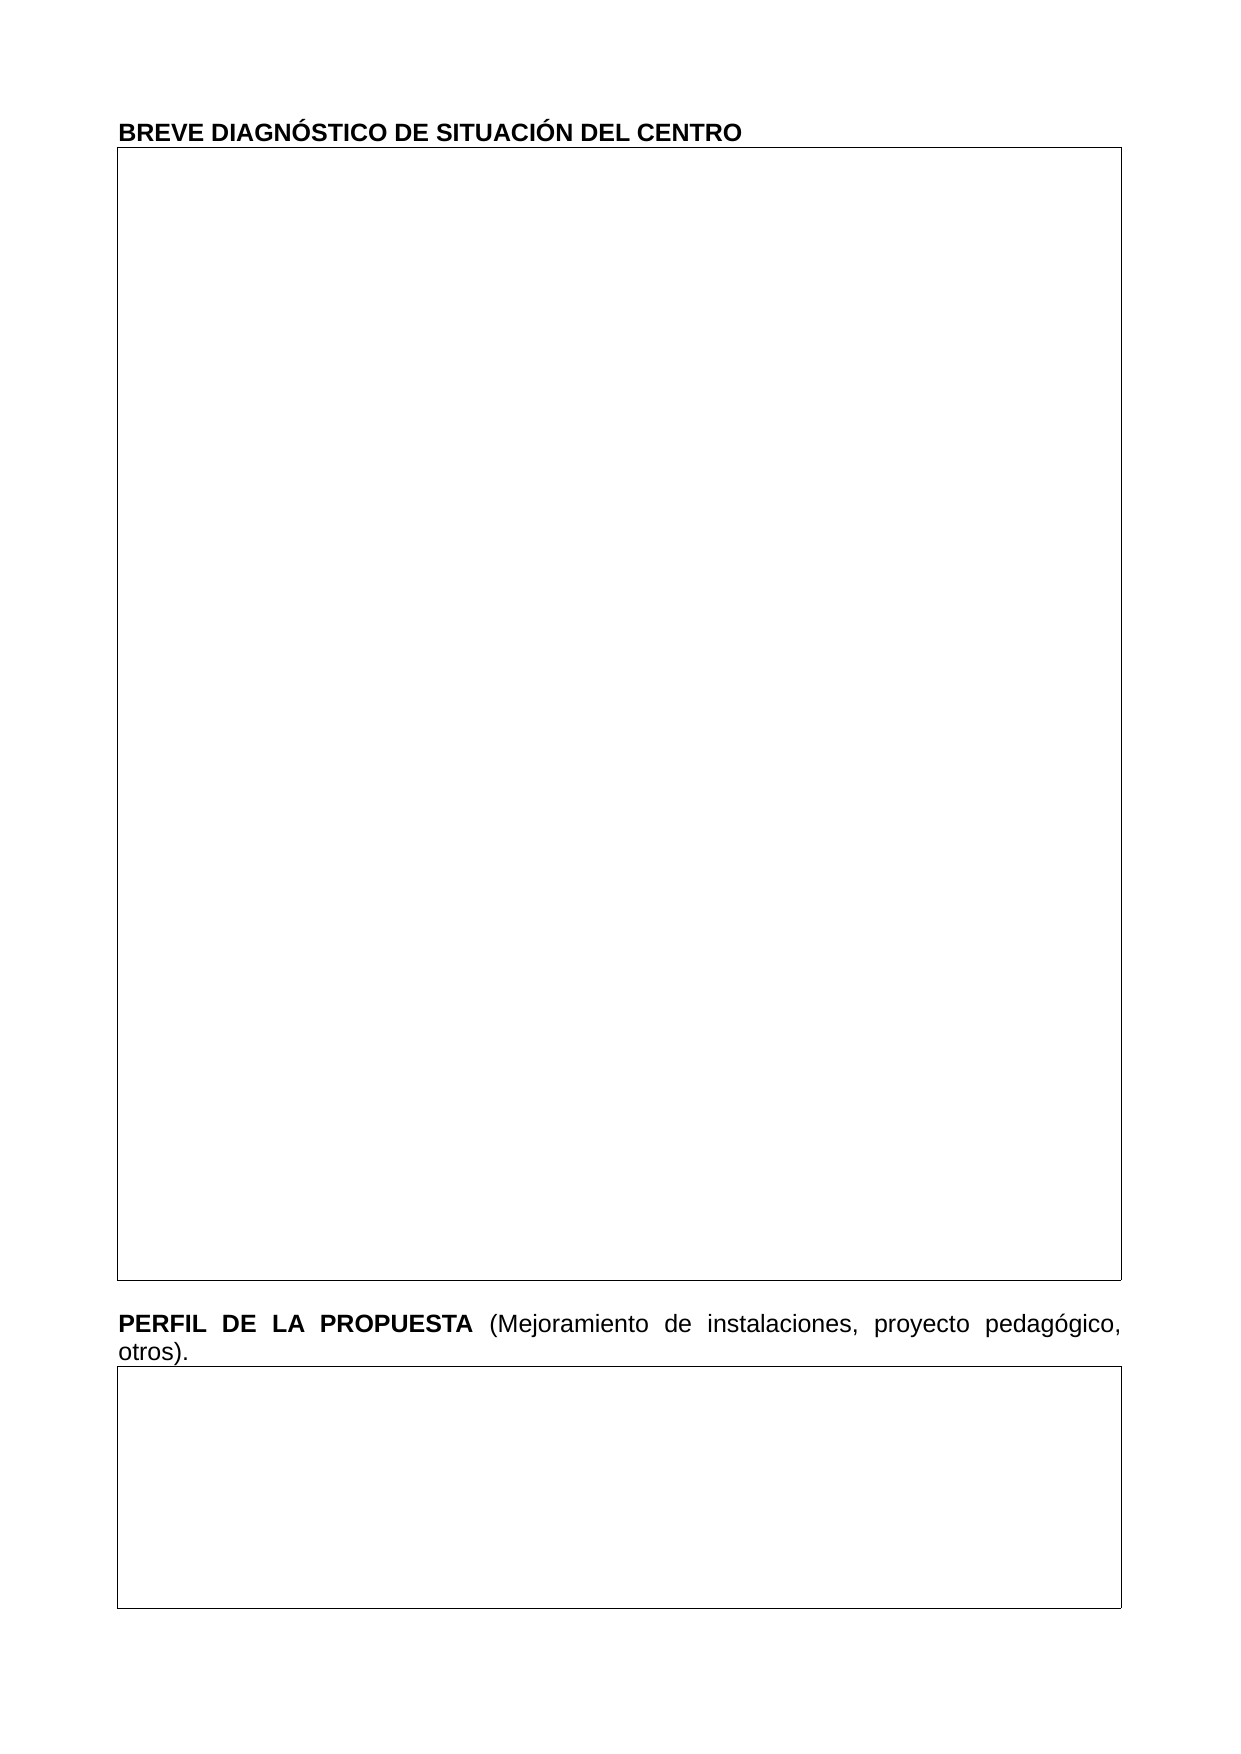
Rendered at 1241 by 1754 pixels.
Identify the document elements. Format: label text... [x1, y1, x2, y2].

text BREVE DIAGNÓSTICO DE SITUACIÓN DEL CENTRO [118, 118, 1122, 147]
table_header [118, 148, 1121, 1280]
table_header [118, 1367, 1121, 1608]
text PERFIL DE LA PROPUESTA (Mejoramiento de instalaciones, proyecto pedagógico, otros). [118, 1308, 1122, 1366]
